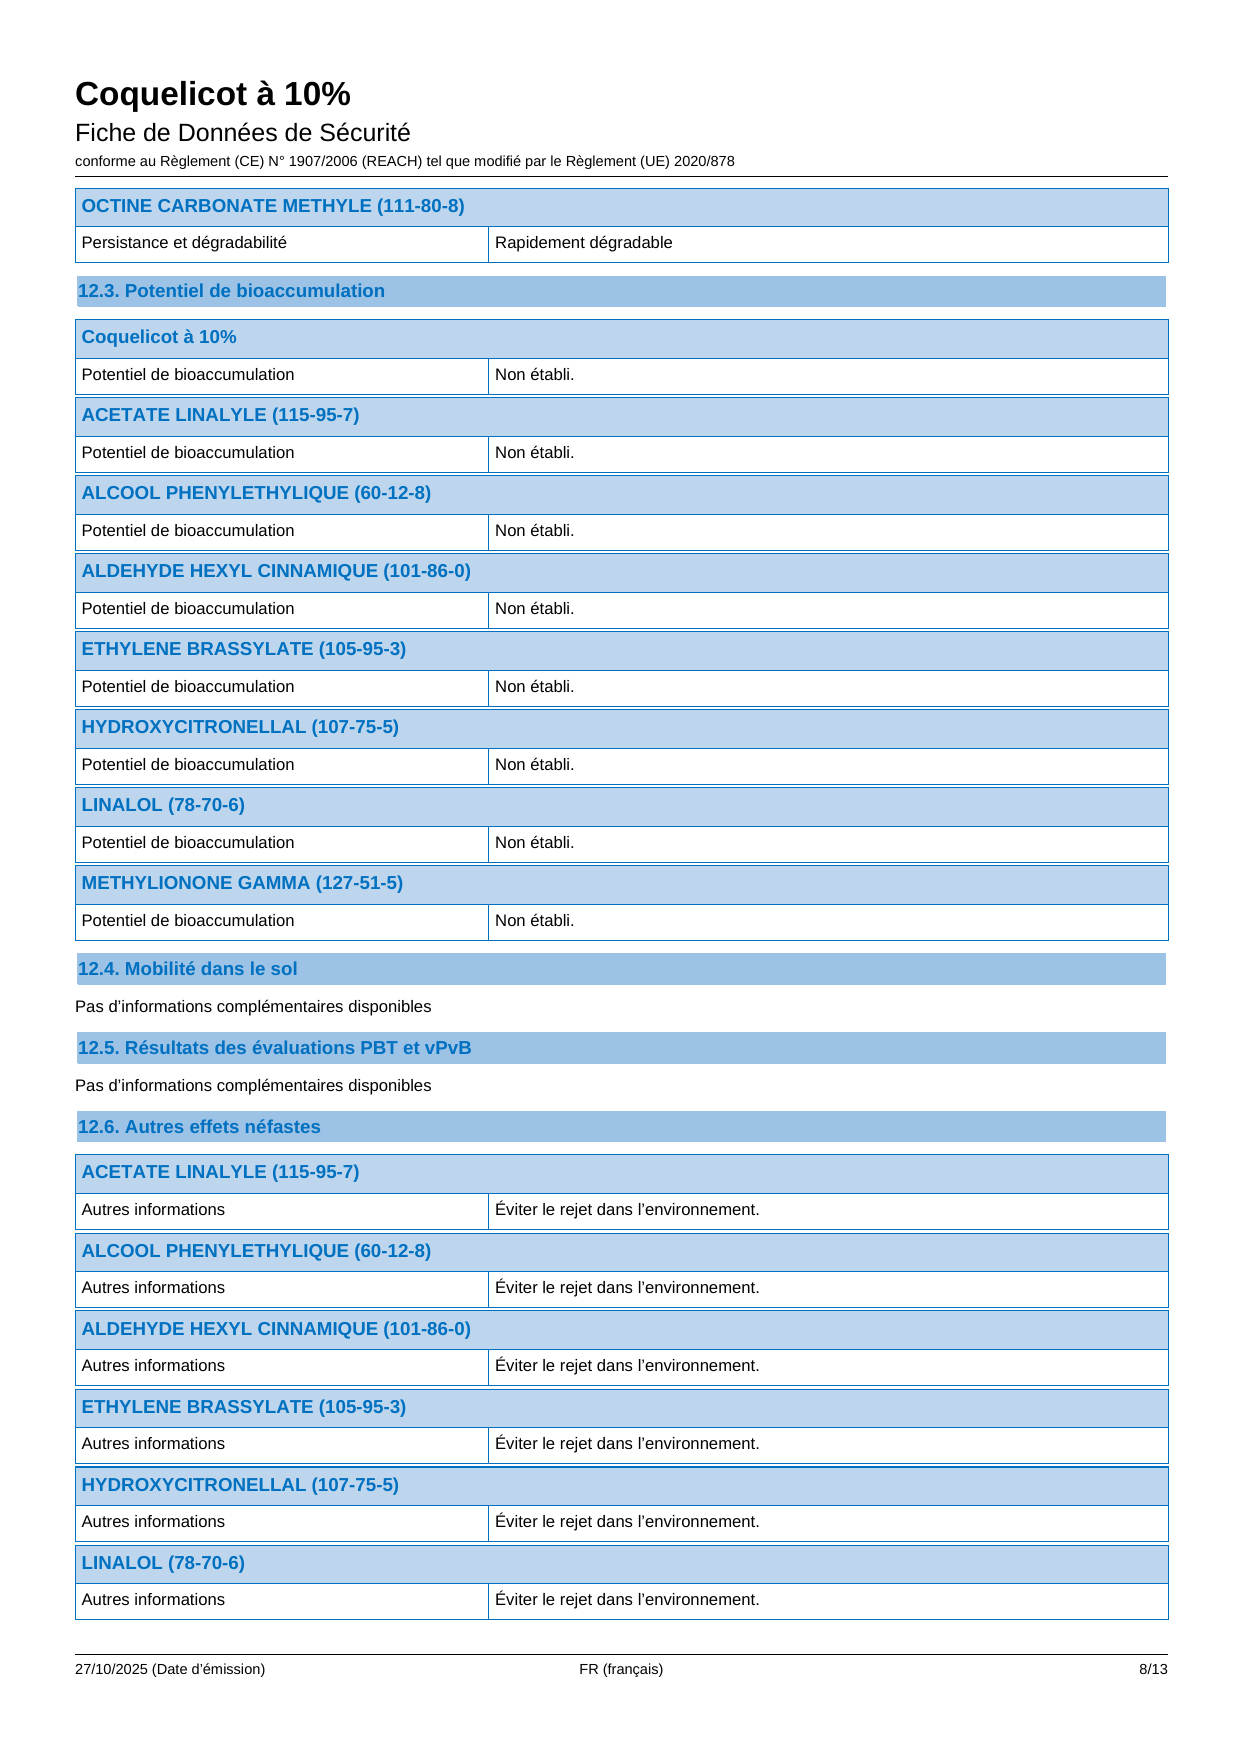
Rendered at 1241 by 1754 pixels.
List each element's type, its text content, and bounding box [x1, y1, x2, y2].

table_cell Rapidement dégradable [489, 227, 1168, 262]
subtitle 12.4. Mobilité dans le sol [79, 954, 1165, 984]
table_header ALCOOL PHENYLETHYLIQUE (60-12-8) [76, 476, 1168, 514]
table_cell Potentiel de bioaccumulation [76, 515, 488, 549]
table_cell Potentiel de bioaccumulation [76, 359, 488, 393]
table_header LINALOL (78-70-6) [76, 1546, 1168, 1583]
table_cell Autres informations [76, 1428, 488, 1463]
table_cell Potentiel de bioaccumulation [76, 749, 488, 784]
table_header HYDROXYCITRONELLAL (107-75-5) [76, 710, 1168, 748]
table_cell Non établi. [489, 671, 1168, 706]
table_cell Non établi. [489, 749, 1168, 784]
table_cell Éviter le rejet dans l’environnement. [489, 1428, 1168, 1463]
table_cell Non établi. [489, 437, 1168, 472]
table_cell Autres informations [76, 1584, 488, 1619]
table_cell Non établi. [489, 905, 1168, 940]
subtitle 12.3. Potentiel de bioaccumulation [79, 277, 1165, 306]
table_cell Éviter le rejet dans l’environnement. [489, 1194, 1168, 1229]
table_header ETHYLENE BRASSYLATE (105-95-3) [76, 1390, 1168, 1427]
table_cell Éviter le rejet dans l’environnement. [489, 1350, 1168, 1385]
table_cell Potentiel de bioaccumulation [76, 905, 488, 940]
table_cell Non établi. [489, 593, 1168, 628]
subtitle 12.6. Autres effets néfastes [79, 1112, 1165, 1141]
table_header ALDEHYDE HEXYL CINNAMIQUE (101-86-0) [76, 554, 1168, 592]
table_cell Persistance et dégradabilité [76, 227, 488, 262]
table_header LINALOL (78-70-6) [76, 788, 1168, 826]
table_cell Potentiel de bioaccumulation [76, 593, 488, 628]
table_header ALCOOL PHENYLETHYLIQUE (60-12-8) [76, 1234, 1168, 1271]
table_cell Potentiel de bioaccumulation [76, 827, 488, 862]
text Pas d’informations complémentaires disponibles [75, 997, 1165, 1016]
table_header ALDEHYDE HEXYL CINNAMIQUE (101-86-0) [76, 1311, 1168, 1349]
table_cell Non établi. [489, 515, 1168, 549]
subtitle 12.5. Résultats des évaluations PBT et vPvB [79, 1033, 1165, 1063]
table_cell Potentiel de bioaccumulation [76, 671, 488, 706]
table_cell Potentiel de bioaccumulation [76, 437, 488, 472]
table_cell Autres informations [76, 1350, 488, 1385]
table_cell Éviter le rejet dans l’environnement. [489, 1272, 1168, 1307]
text Pas d’informations complémentaires disponibles [75, 1076, 1165, 1095]
table_cell Non établi. [489, 359, 1168, 393]
table_cell Autres informations [76, 1506, 488, 1541]
table_cell Éviter le rejet dans l’environnement. [489, 1506, 1168, 1541]
table_header ACETATE LINALYLE (115-95-7) [76, 398, 1168, 436]
table_header ETHYLENE BRASSYLATE (105-95-3) [76, 632, 1168, 670]
table_header ACETATE LINALYLE (115-95-7) [76, 1155, 1168, 1193]
table_cell Autres informations [76, 1272, 488, 1307]
table_cell Éviter le rejet dans l’environnement. [489, 1584, 1168, 1619]
table_header OCTINE CARBONATE METHYLE (111-80-8) [76, 189, 1168, 226]
table_header METHYLIONONE GAMMA (127-51-5) [76, 866, 1168, 904]
table_cell Non établi. [489, 827, 1168, 862]
table_header Coquelicot à 10% [76, 320, 1168, 358]
table_header HYDROXYCITRONELLAL (107-75-5) [76, 1468, 1168, 1505]
table_cell Autres informations [76, 1194, 488, 1229]
